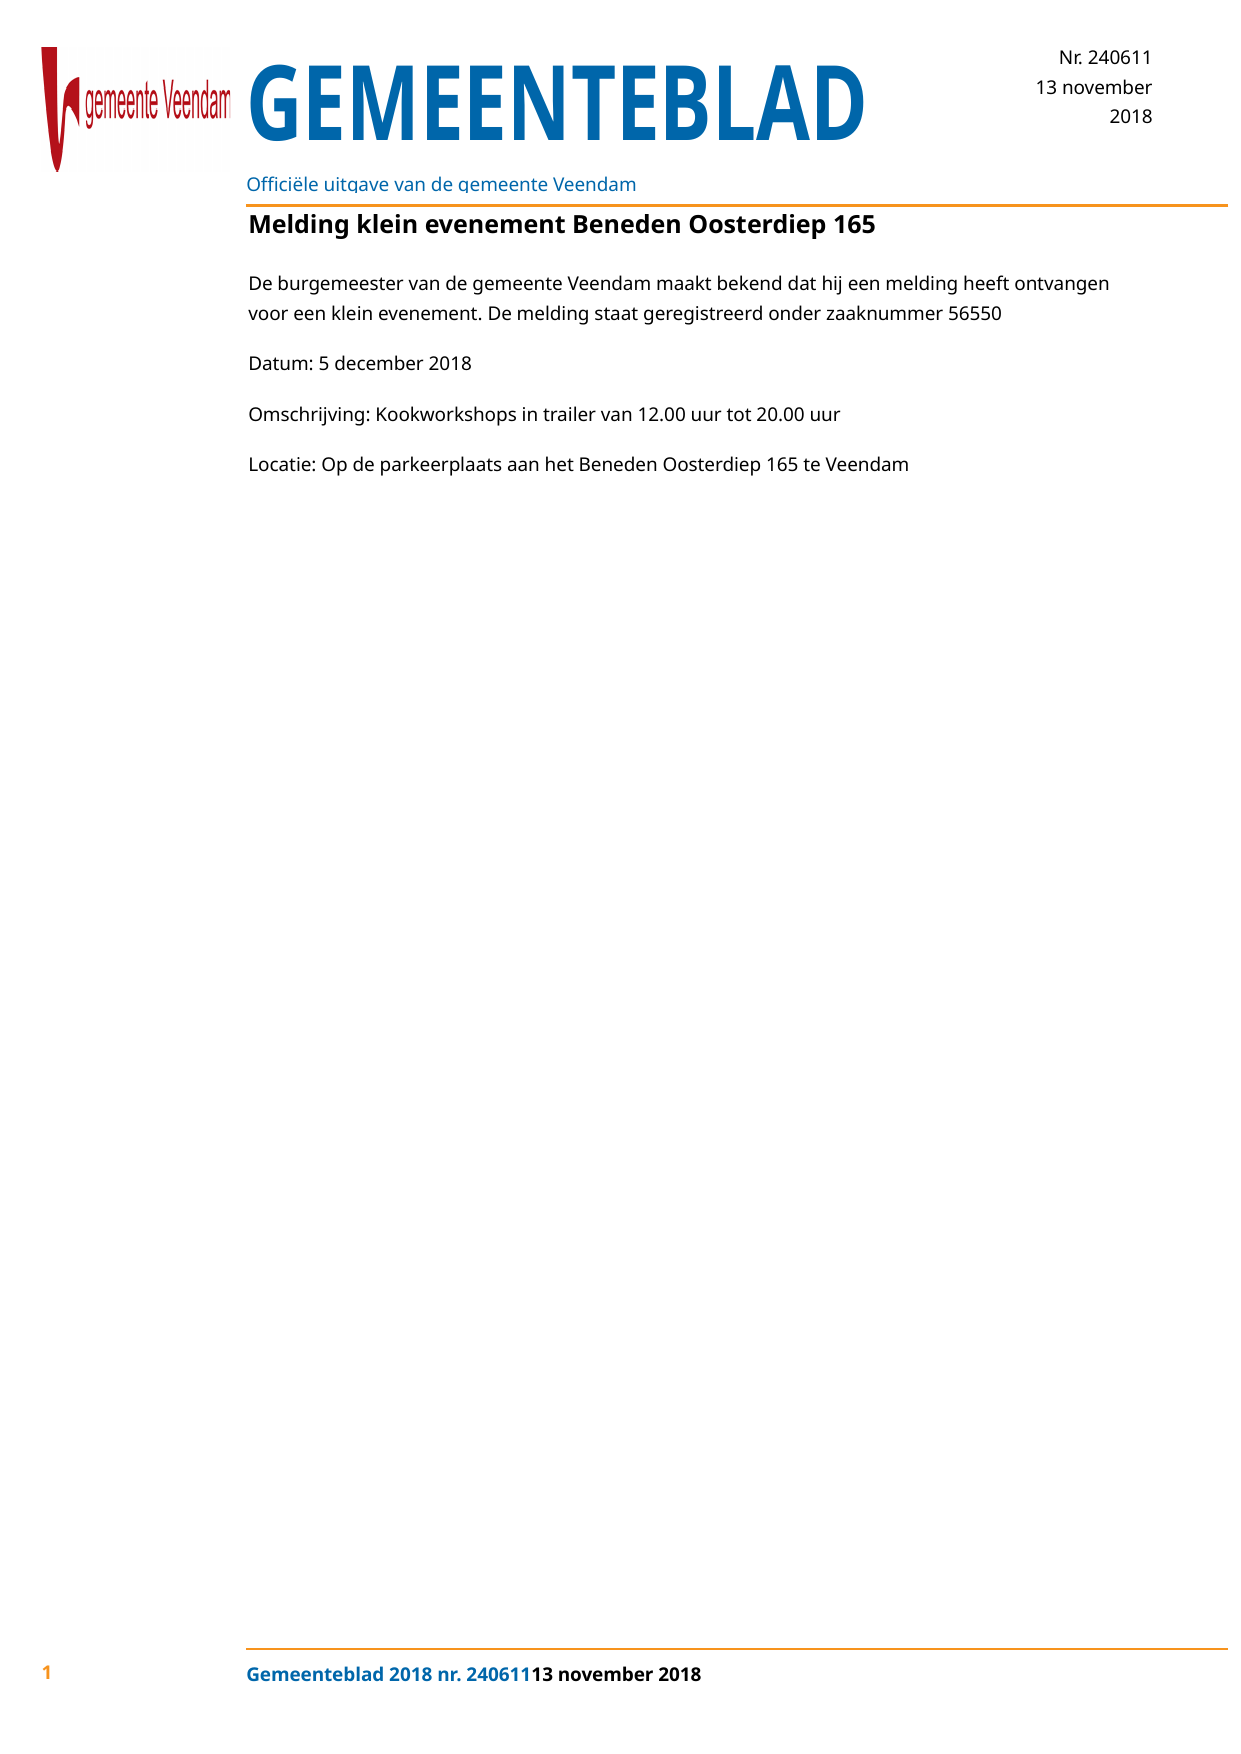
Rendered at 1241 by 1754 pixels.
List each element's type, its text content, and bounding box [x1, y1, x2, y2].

text Datum: 5 december 2018 [248, 350, 1152, 376]
picture [41, 47, 231, 172]
text Melding klein evenement Beneden Oosterdiep 165 [248, 207, 1152, 241]
text Locatie: Op de parkeerplaats aan het Beneden Oosterdiep 165 te Veendam [248, 451, 1152, 477]
text Omschrijving: Kookworkshops in trailer van 12.00 uur tot 20.00 uur [248, 401, 1152, 426]
text De burgemeester van de gemeente Veendam maakt bekend dat hij een melding heeft ontvangen voor een klein evenement. De melding staat geregistreerd onder zaaknummer 56550 [248, 270, 1152, 326]
